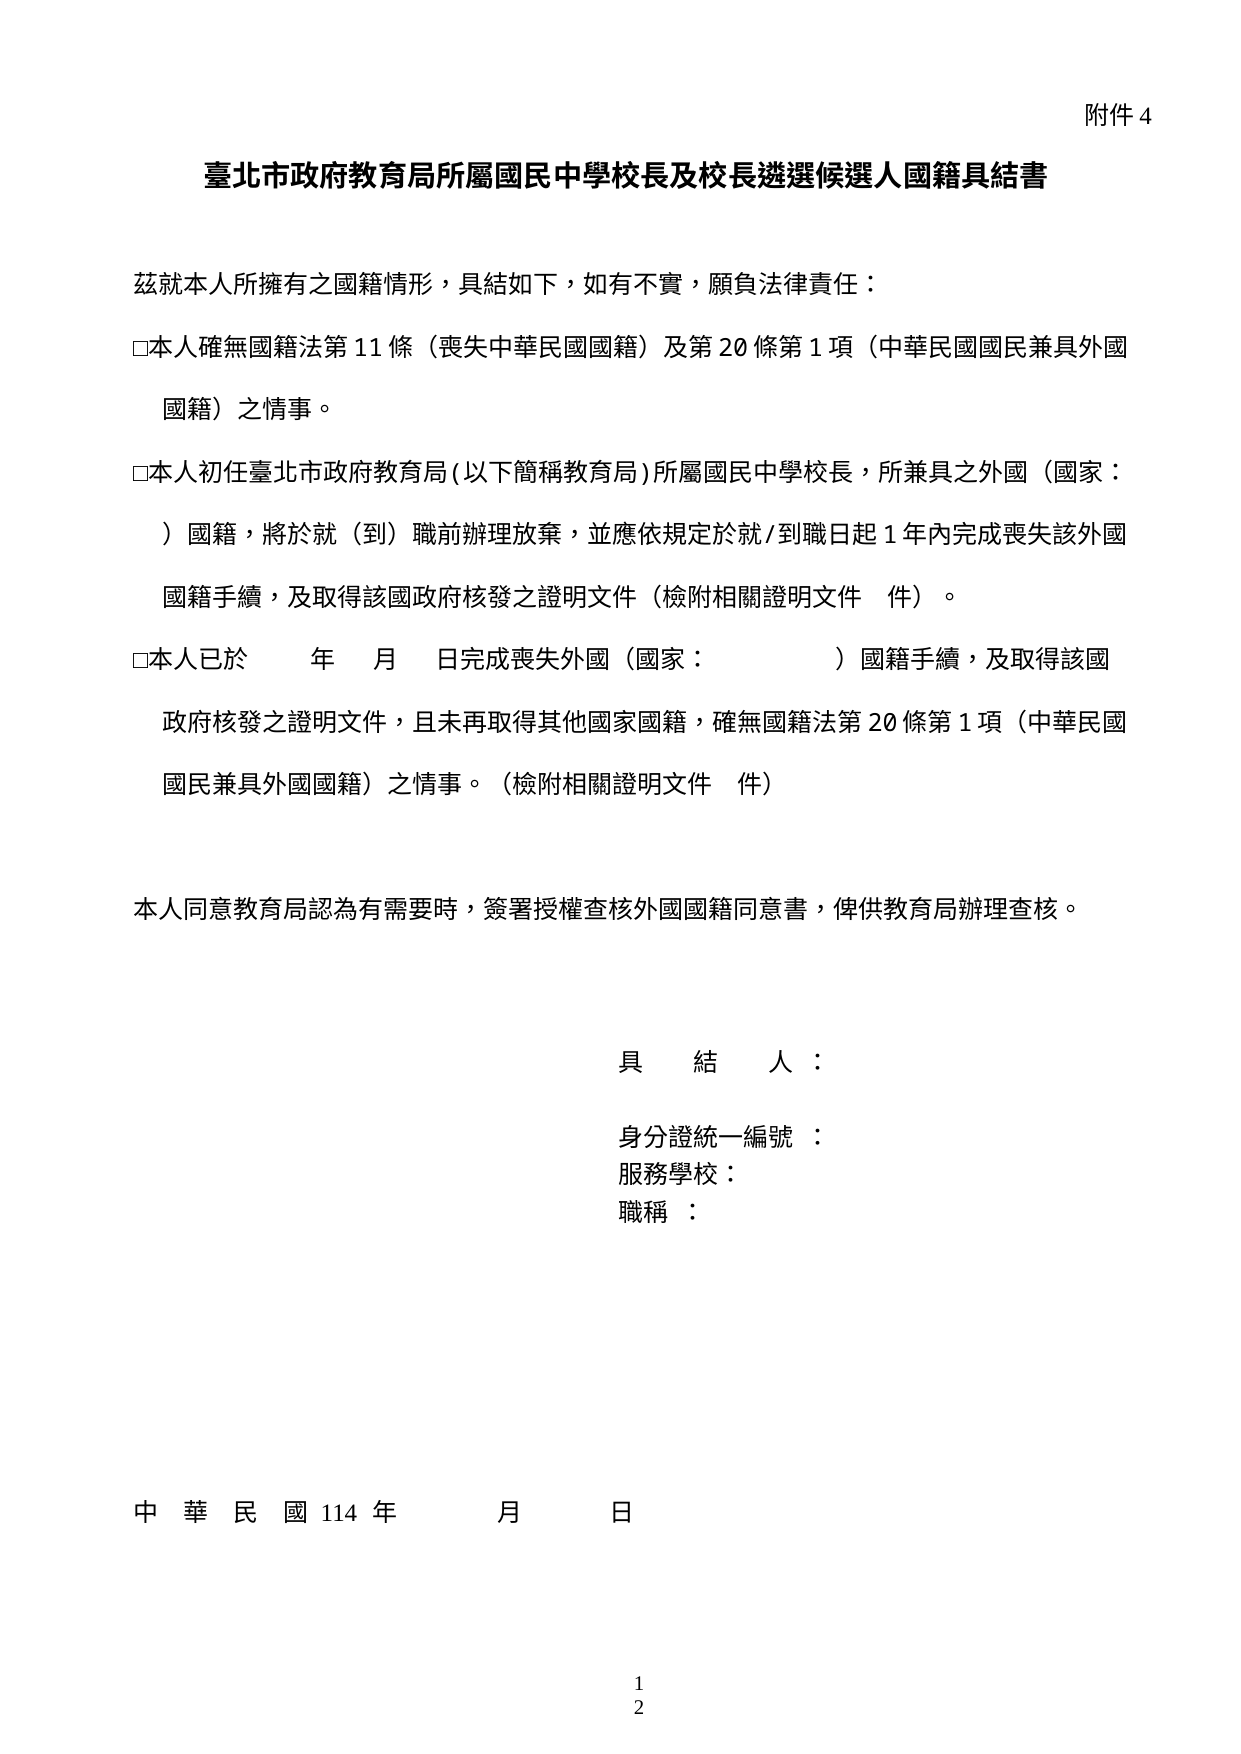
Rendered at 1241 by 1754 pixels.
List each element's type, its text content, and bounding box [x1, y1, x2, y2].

text 附件4 [118, 96, 1152, 132]
text 茲就本人所擁有之國籍情形，具結如下，如有不實，願負法律責任： [133, 241, 1128, 304]
text □本人確無國籍法第11條（喪失中華民國國籍）及第20條第1項（中華民國國民兼具外國國籍）之情事。 [133, 304, 1128, 429]
text 身分證統一編號 ： [118, 1116, 1152, 1154]
text 具 結 人 ： [118, 1041, 1152, 1079]
text 服務學校： [118, 1154, 1152, 1191]
text □本人初任臺北市政府教育局(以下簡稱教育局)所屬國民中學校長，所兼具之外國（國家： ）國籍，將於就（到）職前辦理放棄，並應依規定於就/到職日起1年內完成喪失該外國國籍手續，及取得該國政府核發之證明文件（檢附相關證明文件 件）。 [133, 429, 1128, 616]
text 臺北市政府教育局所屬國民中學校長及校長遴選候選人國籍具結書 [133, 132, 1128, 194]
text 職稱 ： [118, 1191, 1152, 1229]
text □本人已於 年 月 日完成喪失外國（國家： ）國籍手續，及取得該國政府核發之證明文件，且未再取得其他國家國籍，確無國籍法第20條第1項（中華民國國民兼具外國國籍）之情事。（檢附相關證明文件 件） [133, 616, 1128, 804]
text 本人同意教育局認為有需要時，簽署授權查核外國國籍同意書，俾供教育局辦理查核。 [133, 866, 1128, 929]
text 中 華 民 國 114 年 月 日 [118, 1491, 1113, 1529]
